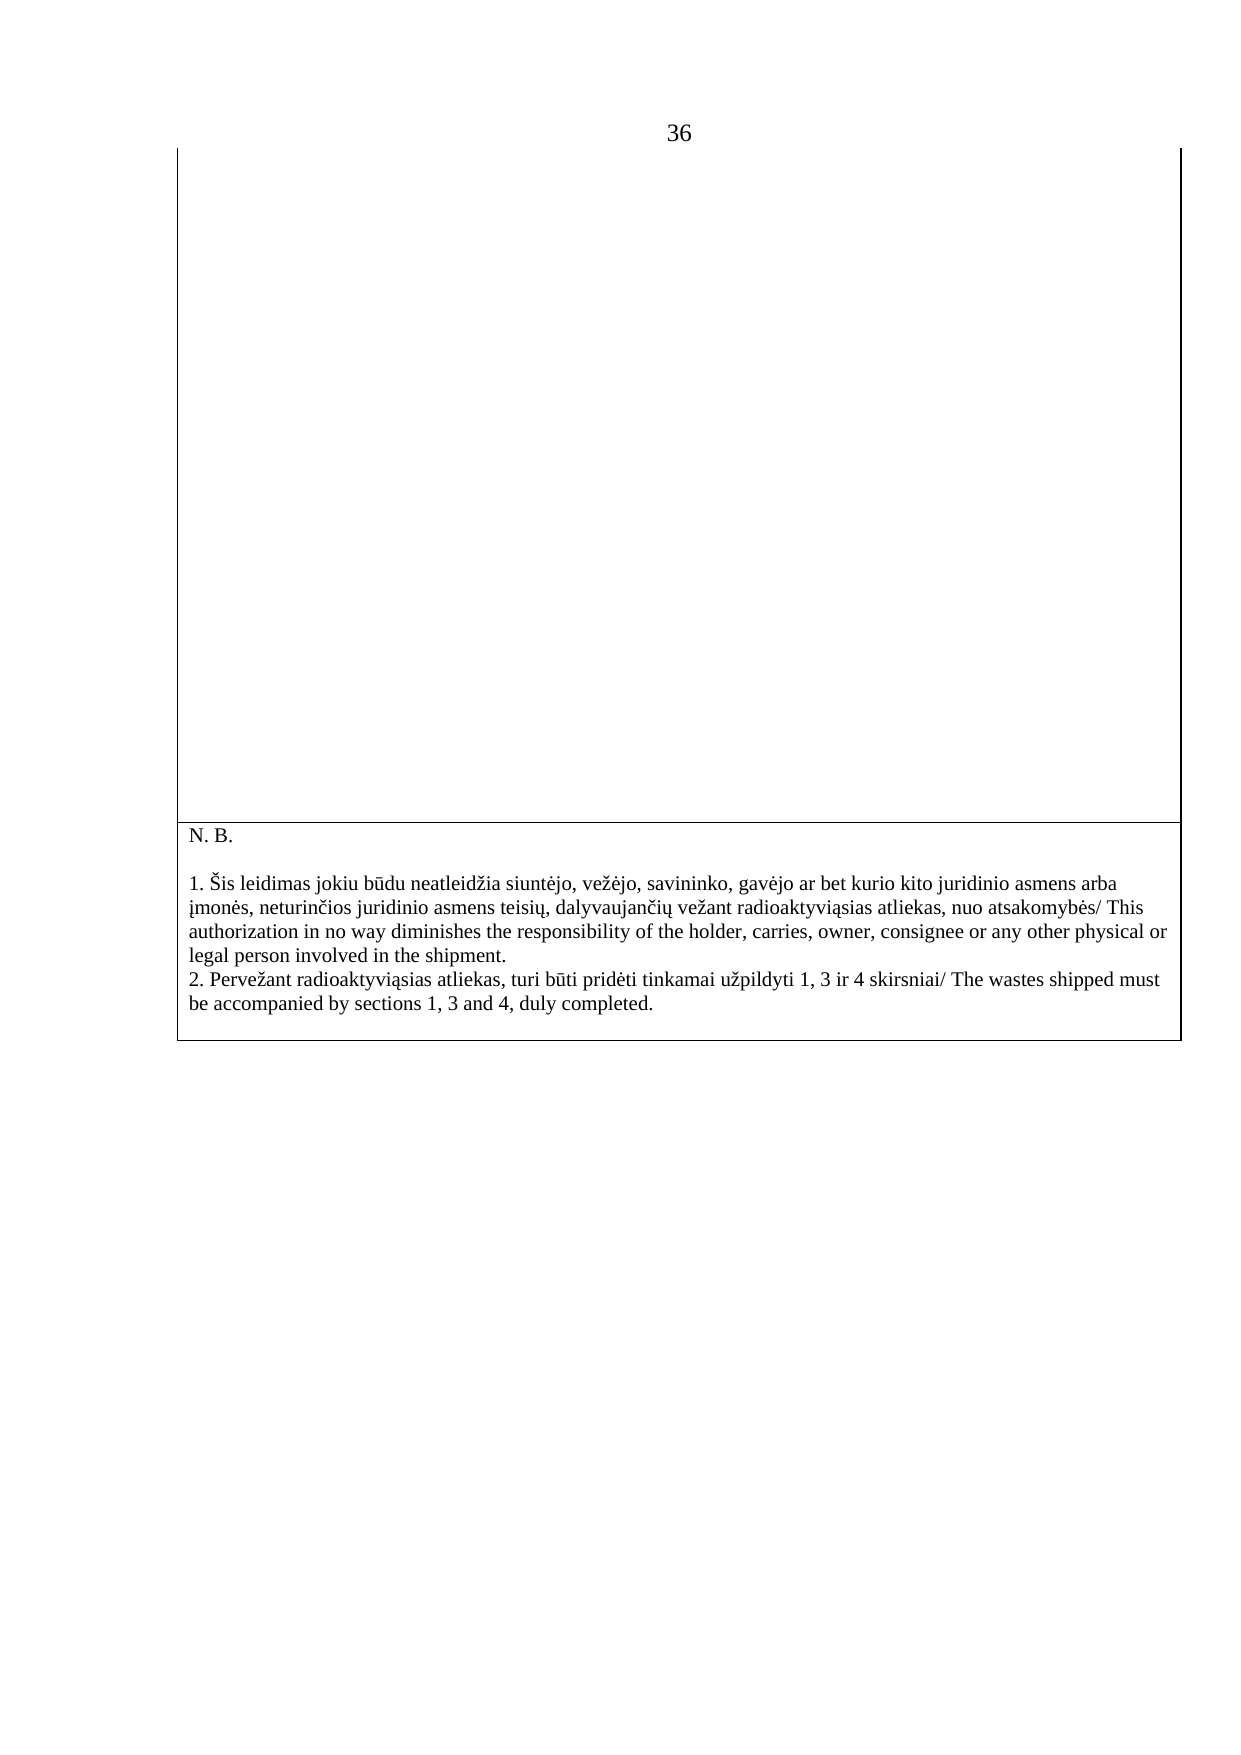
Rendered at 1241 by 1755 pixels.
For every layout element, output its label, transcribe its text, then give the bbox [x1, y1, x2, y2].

table_cell [178, 533, 1180, 557]
table_cell [178, 268, 1180, 292]
table_cell [178, 749, 1180, 773]
table_cell [178, 773, 1180, 797]
table_cell [178, 485, 1180, 508]
table_cell 2. Pervežant radioaktyviąsias atliekas, turi būti pridėti tinkamai užpildyti 1, 3 ir 4 skirsniai/ The wastes shipped must be accompanied by sections 1, 3 and 4, duly completed. [178, 967, 1180, 1039]
table_cell [178, 653, 1180, 677]
table_cell [178, 797, 1180, 821]
table_cell [178, 340, 1180, 364]
table_cell [178, 701, 1180, 725]
table_cell [178, 172, 1180, 196]
table_cell [178, 847, 1180, 871]
table_cell [178, 292, 1180, 316]
table_cell [178, 364, 1180, 388]
table_cell [178, 677, 1180, 701]
table_cell [178, 629, 1180, 653]
table_cell [178, 244, 1180, 268]
table_cell [178, 581, 1180, 605]
table_cell [178, 725, 1180, 749]
table_cell [178, 436, 1180, 460]
table_cell [178, 412, 1180, 436]
table_cell [178, 148, 1180, 172]
table_cell 1. Šis leidimas jokiu būdu neatleidžia siuntėjo, vežėjo, savininko, gavėjo ar bet kurio kito juridinio asmens arba įmonės, neturinčios juridinio asmens teisių, dalyvaujančių vežant radioaktyviąsias atliekas, nuo atsakomybės/ This authorization in no way diminishes the responsibility of the holder, carries, owner, consignee or any other physical or legal person involved in the shipment. [178, 871, 1180, 967]
table_cell [178, 605, 1180, 629]
table_cell [178, 509, 1180, 533]
table_cell [178, 388, 1180, 412]
table_cell [178, 196, 1180, 220]
table_cell [178, 316, 1180, 340]
table_cell [178, 220, 1180, 244]
table_cell N. B. [178, 823, 1180, 847]
table_cell [178, 557, 1180, 581]
table_cell [178, 460, 1180, 484]
